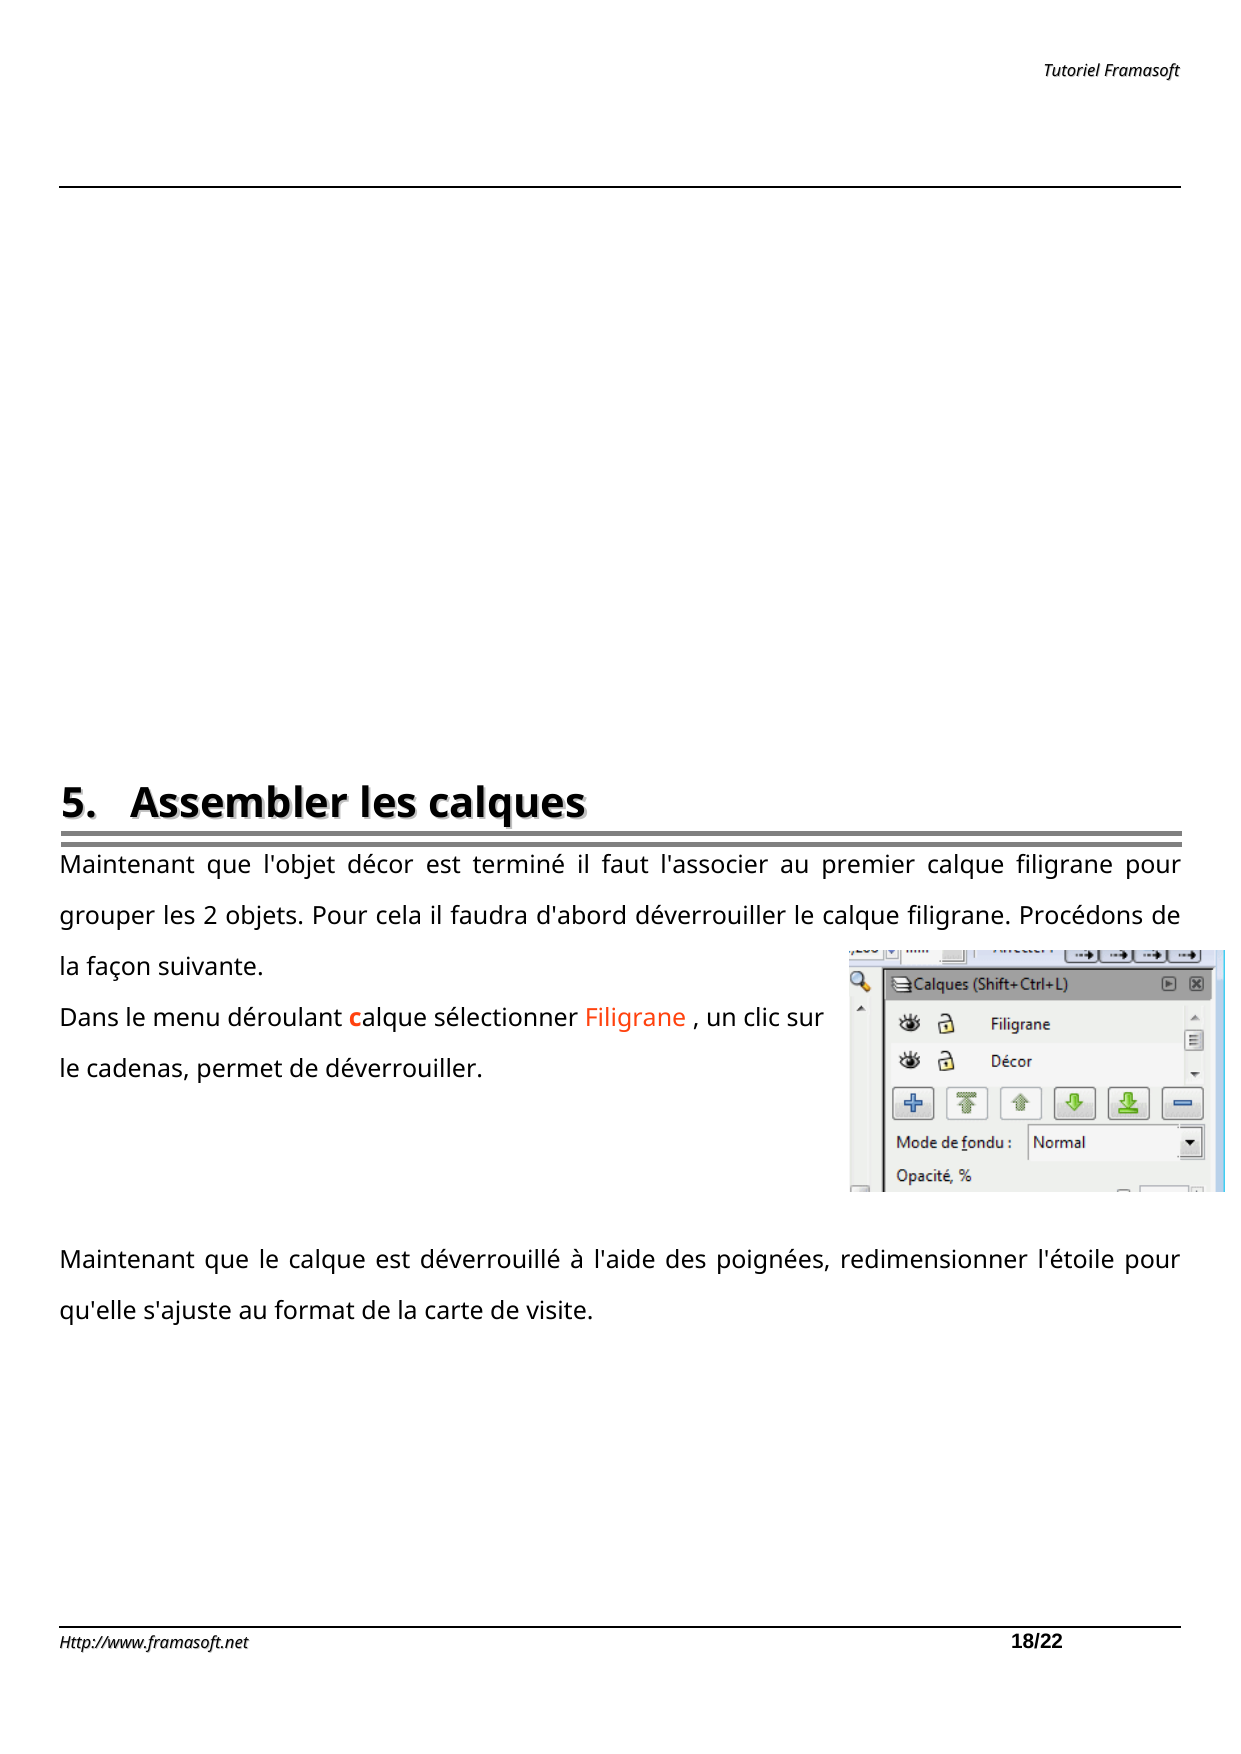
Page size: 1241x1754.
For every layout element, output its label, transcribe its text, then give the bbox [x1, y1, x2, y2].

text Dans le menu déroulant calque sélectionner Filigrane , un clic sur le cadenas, permet de déverrouiller. [59, 1000, 848, 1085]
text Maintenant que le calque est déverrouillé à l'aide des poignées, redimensionner l'étoile pour qu'elle s'ajuste au format de la carte de visite. [59, 1242, 1181, 1327]
picture [849, 950, 1225, 1192]
subtitle [61, 836, 1182, 842]
subtitle Assembler les calques [61, 772, 1182, 831]
text Maintenant que l'objet décor est terminé il faut l'associer au premier calque filigrane pour grouper les 2 objets. Pour cela il faudra d'abord déverrouiller le calque filigrane. Procédons de la façon suivante. [59, 847, 1181, 983]
